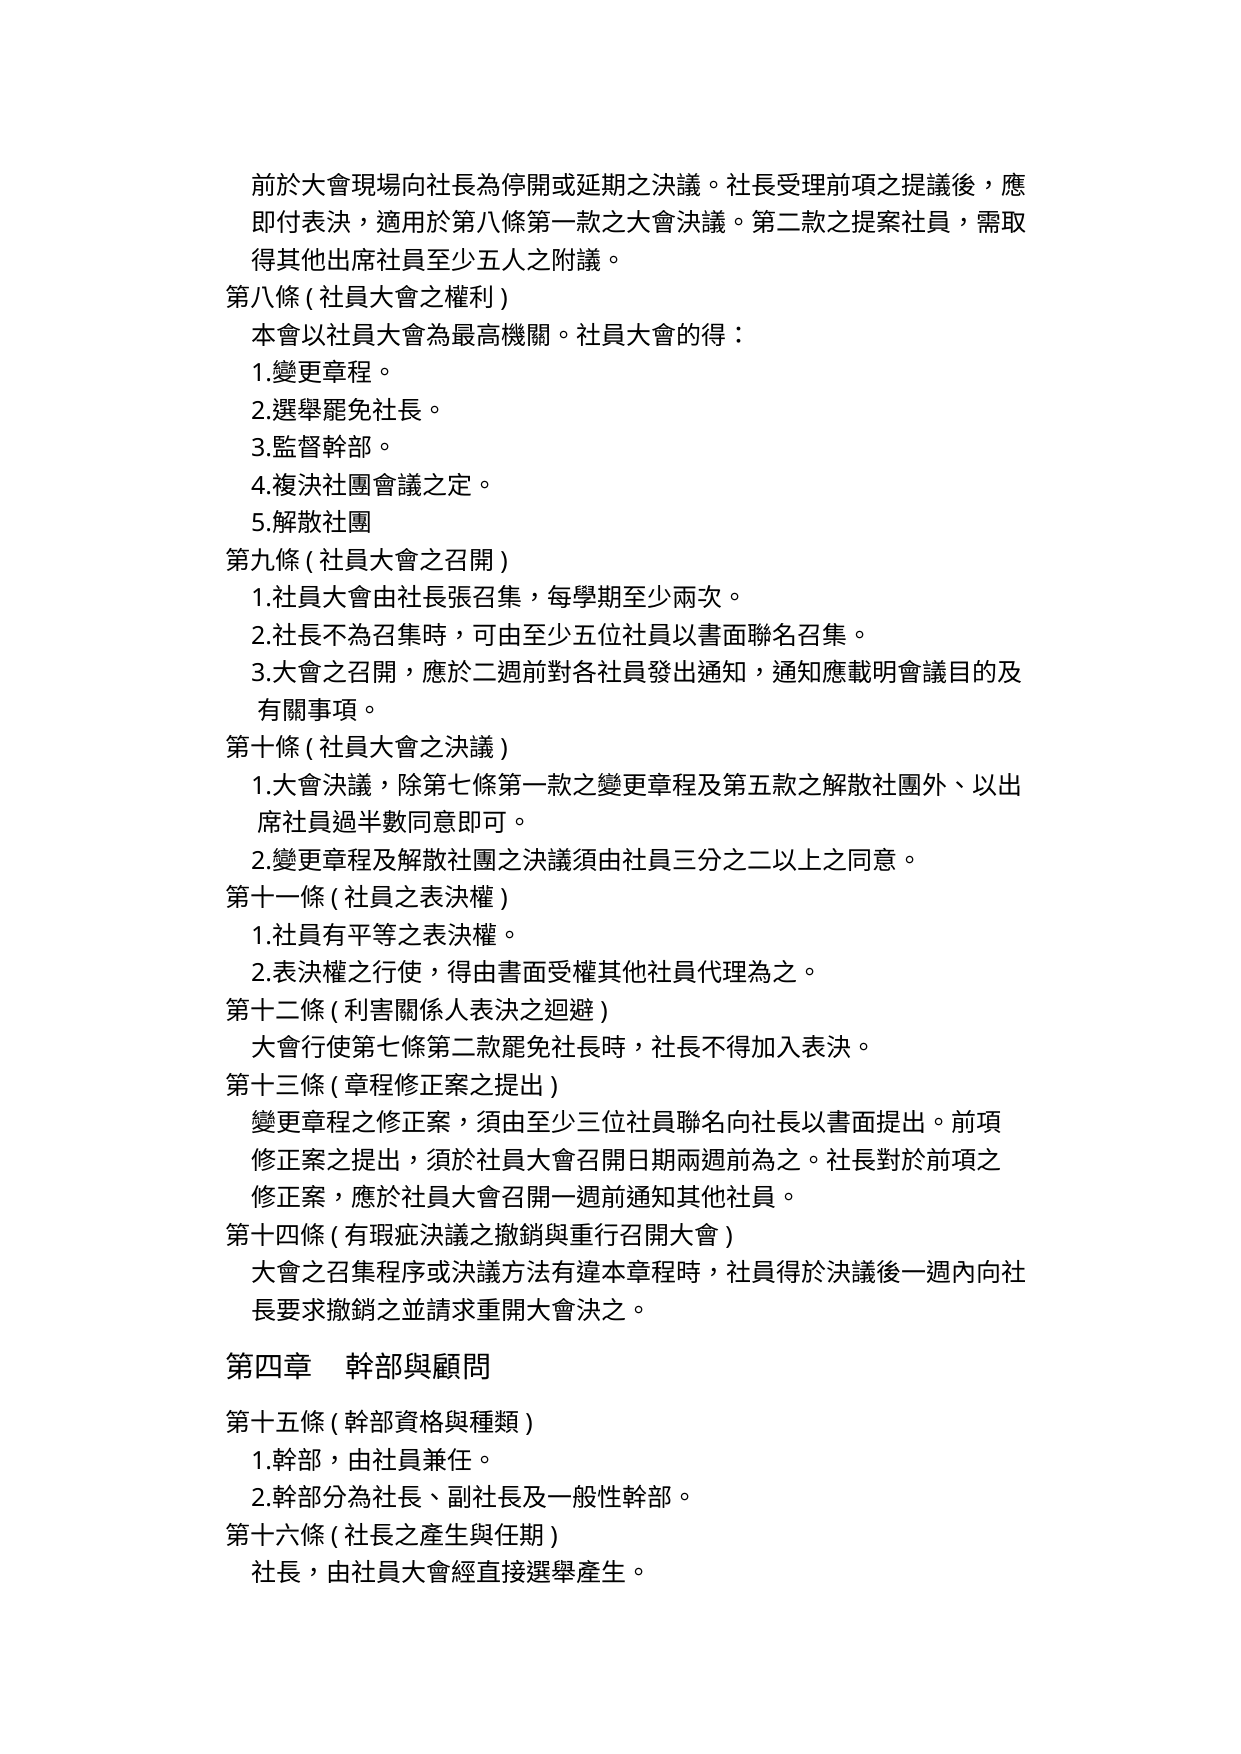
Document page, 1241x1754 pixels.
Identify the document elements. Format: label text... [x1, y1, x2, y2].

text 大會行使第七條第二款罷免社長時，社長不得加入表決。 [225, 1027, 1053, 1064]
text 大會之召集程序或決議方法有違本章程時，社員得於決議後一週內向社 [225, 1252, 1053, 1289]
text 2.表決權之行使，得由書面受權其他社員代理為之。 [225, 952, 1053, 989]
text 得其他出席社員至少五人之附議。 [225, 239, 1053, 277]
text 席社員過半數同意即可。 [225, 802, 1053, 839]
text 有關事項。 [225, 689, 1053, 727]
text 2.社長不為召集時，可由至少五位社員以書面聯名召集。 [225, 614, 1053, 652]
text 4.複決社團會議之定。 [225, 464, 1053, 502]
text 1.大會決議，除第七條第一款之變更章程及第五款之解散社團外、以出 [225, 764, 1053, 802]
text 第九條 ( 社員大會之召開 ) [225, 539, 1053, 577]
text 1.幹部，由社員兼任。 [225, 1439, 1053, 1477]
text 第八條 ( 社員大會之權利 ) [225, 277, 1053, 314]
list 幹部與顧問 [225, 1327, 1053, 1402]
text 社長，由社員大會經直接選舉產生。 [225, 1552, 1053, 1589]
text 第十三條 ( 章程修正案之提出 ) [225, 1064, 1053, 1102]
text 第十四條 ( 有瑕疵決議之撤銷與重行召開大會 ) [225, 1214, 1053, 1252]
text 長要求撤銷之並請求重開大會決之。 [225, 1289, 1053, 1327]
text 第十一條 ( 社員之表決權 ) [225, 877, 1053, 914]
text 修正案，應於社員大會召開一週前通知其他社員。 [225, 1177, 1053, 1214]
text 1.社員有平等之表決權。 [225, 914, 1053, 952]
text 3.大會之召開，應於二週前對各社員發出通知，通知應載明會議目的及 [225, 652, 1053, 689]
text 5.解散社團 [225, 502, 1053, 539]
text 3.監督幹部。 [225, 427, 1053, 464]
text 變更章程之修正案，須由至少三位社員聯名向社長以書面提出。前項 [225, 1102, 1053, 1139]
text 1.變更章程。 [225, 352, 1053, 389]
text 第十條 ( 社員大會之決議 ) [225, 727, 1053, 764]
text 2.選舉罷免社長。 [225, 389, 1053, 427]
text 2.幹部分為社長、副社長及一般性幹部。 [225, 1477, 1053, 1514]
text 前於大會現場向社長為停開或延期之決議。社長受理前項之提議後，應 [225, 164, 1053, 202]
text 第十五條 ( 幹部資格與種類 ) [225, 1402, 1053, 1439]
text 第十六條 ( 社長之產生與任期 ) [225, 1514, 1053, 1552]
text 1.社員大會由社長張召集，每學期至少兩次。 [225, 577, 1053, 614]
text 2.變更章程及解散社團之決議須由社員三分之二以上之同意。 [225, 839, 1053, 877]
text 第十二條 ( 利害關係人表決之迴避 ) [225, 989, 1053, 1027]
text 修正案之提出，須於社員大會召開日期兩週前為之。社長對於前項之 [225, 1139, 1053, 1177]
text 本會以社員大會為最高機關。社員大會的得： [225, 314, 1053, 352]
text 即付表決，適用於第八條第一款之大會決議。第二款之提案社員，需取 [225, 202, 1053, 239]
